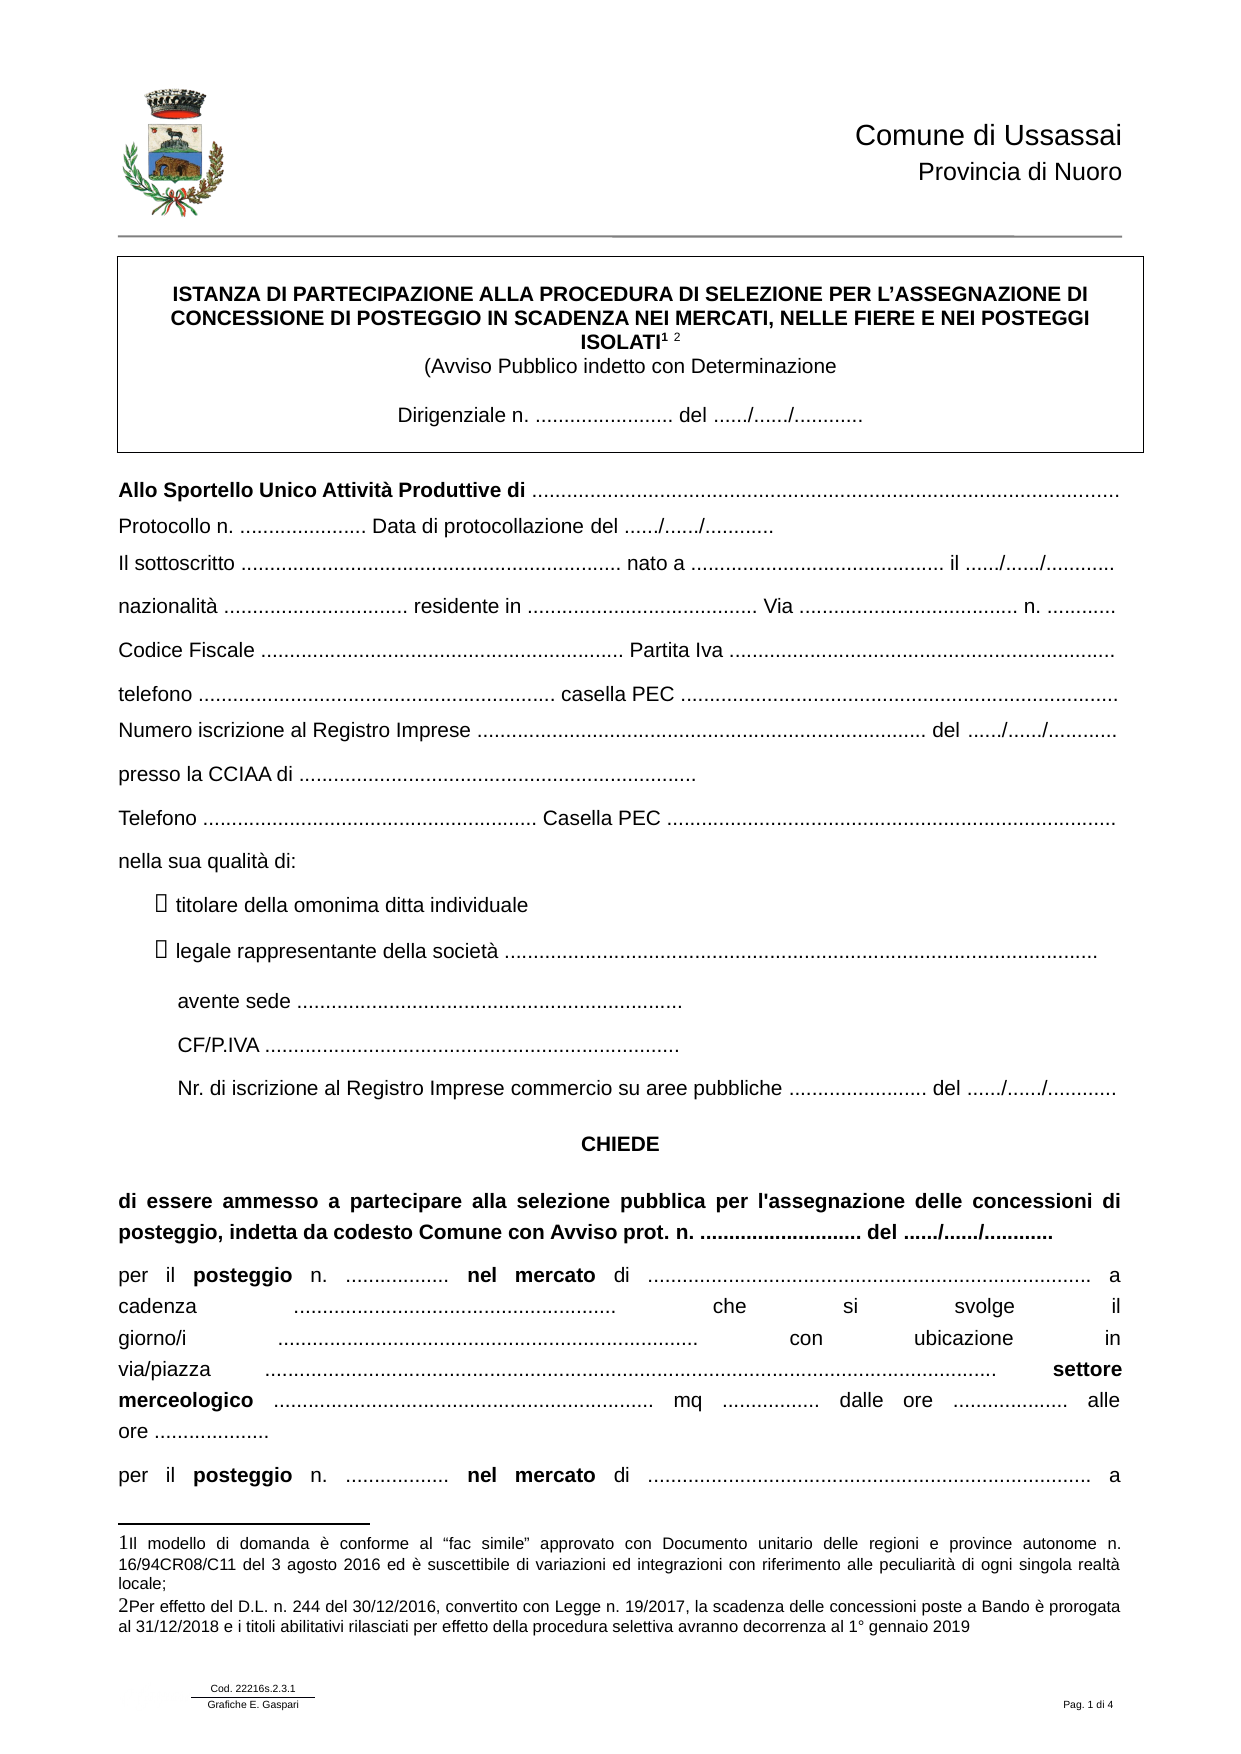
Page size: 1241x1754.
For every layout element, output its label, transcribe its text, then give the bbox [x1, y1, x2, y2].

text Allo Sportello Unico Attività Produttive di [118, 478, 1122, 502]
text nazionalità ................................ residente in ........................................ Via ...................................... n. ............ [118, 594, 1122, 618]
text di essere ammesso a partecipare alla selezione pubblica per l'assegnazione delle concessioni di posteggio, indetta da codesto Comune con Avviso prot. n. ............................ del ....../....../............ [118, 1188, 1122, 1243]
text nella sua qualità di: [118, 849, 1122, 873]
table_header ISTANZA DI PARTECIPAZIONE ALLA PROCEDURA DI SELEZIONE PER L’ASSEGNAZIONE DI CONCESSIONE DI POSTEGGIO IN SCADENZA NEI MERCATI, NELLE FIERE E NEI POSTEGGI ISOLATI (Avviso Pubblico indetto con Determinazione Dirigenziale n. ........................ del ....../....../............ [118, 257, 1143, 452]
text Telefono .......................................................... Casella PEC .............................................................................. [118, 805, 1122, 829]
text per il posteggio n. .................. nel mercato di ............................................................................. a [118, 1463, 1122, 1487]
text telefono .............................................................. casella PEC ............................................................................ [118, 682, 1122, 706]
text Protocollo n. ...................... Data di protocollazione del ....../....../............ [118, 514, 1122, 538]
text avente sede ................................................................... [177, 989, 1122, 1013]
text Codice Fiscale ............................................................... Partita Iva ................................................................... [118, 638, 1122, 662]
text  titolare della omonima ditta individuale [153, 886, 1122, 919]
text CF/P.IVA ........................................................................ [177, 1032, 1122, 1056]
text Nr. di iscrizione al Registro Imprese commercio su aree pubbliche ........................ del ....../....../............ [177, 1076, 1122, 1100]
picture [122, 87, 224, 219]
text CHIEDE [118, 1132, 1122, 1156]
text  legale rappresentante della società ....................................................................................................... [153, 932, 1122, 966]
text presso la CCIAA di ..................................................................... [118, 762, 1122, 786]
text Comune di Ussassai [224, 118, 1122, 152]
text per il posteggio n. .................. nel mercato di ............................................................................. a cadenza ........................................................ che si svolge il giorno/i ......................................................................... con ubicazione in via/piazza ............................................................................................................................... settore merceologico .................................................................. mq ................. dalle ore .................... alle ore .................... [118, 1263, 1122, 1443]
text Numero iscrizione al Registro Imprese .............................................................................. del ....../....../............ [118, 718, 1122, 742]
text Provincia di Nuoro [224, 157, 1122, 185]
text Il sottoscritto .................................................................. nato a ............................................ il ....../....../............ [118, 551, 1122, 575]
